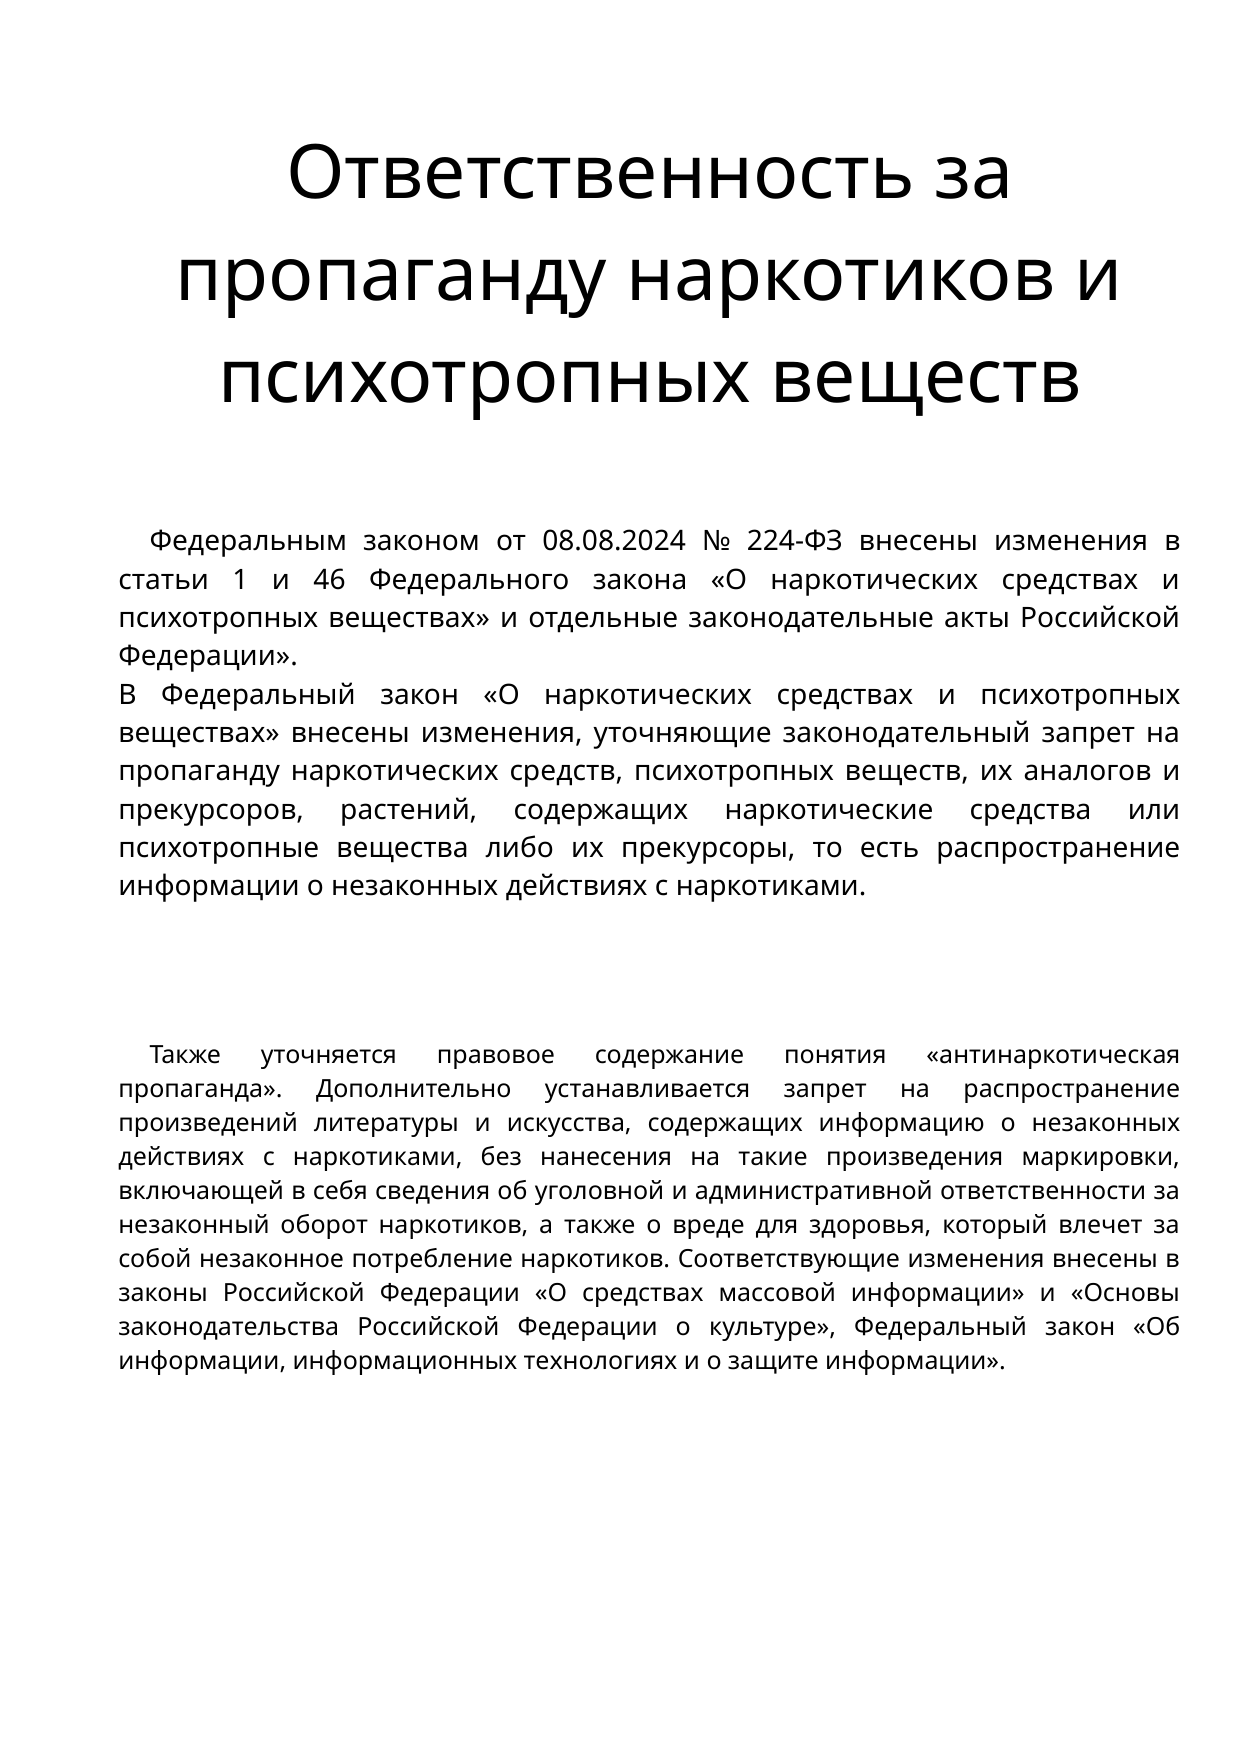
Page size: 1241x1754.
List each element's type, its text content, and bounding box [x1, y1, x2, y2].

text Федеральным законом от 08.08.2024 № 224-ФЗ внесены изменения в статьи 1 и 46 Федерального закона «О наркотических средствах и психотропных веществах» и отдельные законодательные акты Российской Федерации». В Федеральный закон «О наркотических средствах и психотропных веществах» внесены изменения, уточняющие законодательный запрет на пропаганду наркотических средств, психотропных веществ, их аналогов и прекурсоров, растений, содержащих наркотические средства или психотропные вещества либо их прекурсоры, то есть распространение информации о незаконных действиях с наркотиками. [118, 521, 1181, 904]
text Также уточняется правовое содержание понятия «антинаркотическая пропаганда». Дополнительно устанавливается запрет на распространение произведений литературы и искусства, содержащих информацию о незаконных действиях с наркотиками, без нанесения на такие произведения маркировки, включающей в себя сведения об уголовной и административной ответственности за незаконный оборот наркотиков, а также о вреде для здоровья, который влечет за собой незаконное потребление наркотиков. Соответствующие изменения внесены в законы Российской Федерации «О средствах массовой информации» и «Основы законодательства Российской Федерации о культуре», Федеральный закон «Об информации, информационных технологиях и о защите информации». [118, 1036, 1181, 1377]
subtitle Ответственность за пропаганду наркотиков и психотропных веществ [118, 118, 1181, 425]
